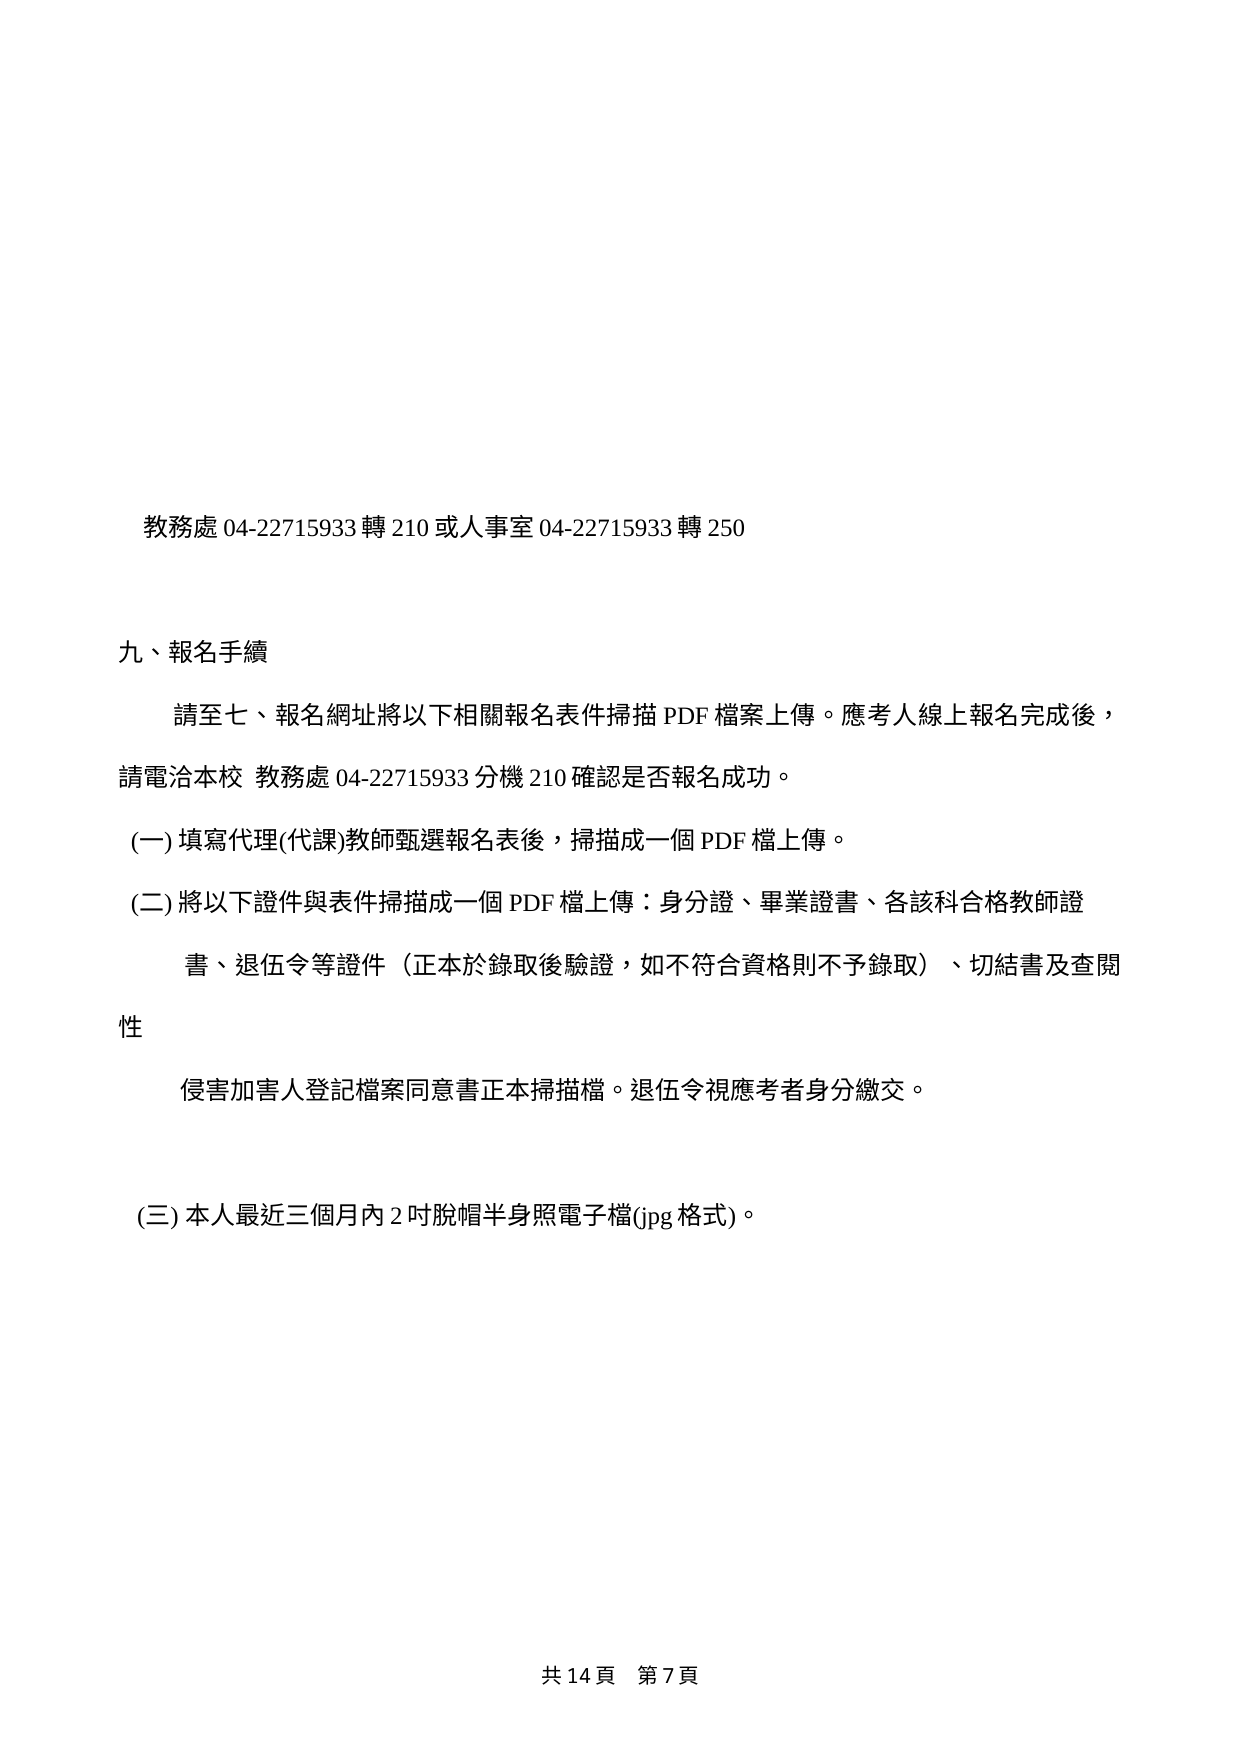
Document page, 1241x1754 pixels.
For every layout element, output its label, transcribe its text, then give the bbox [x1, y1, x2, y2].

text 教務處04-22715933轉210或人事室04-22715933轉250 [118, 484, 1122, 547]
text (二) 將以下證件與表件掃描成一個PDF檔上傳：身分證、畢業證書、各該科合格教師證 [118, 859, 1122, 922]
text 書、退伍令等證件（正本於錄取後驗證，如不符合資格則不予錄取）、切結書及查閱性 [118, 922, 1122, 1047]
text (三) 本人最近三個月內2吋脫帽半身照電子檔(jpg格式)。 [118, 1172, 1122, 1234]
text 九、報名手續 [118, 609, 1122, 672]
text (一) 填寫代理(代課)教師甄選報名表後，掃描成一個PDF檔上傳。 [118, 797, 1122, 859]
text 侵害加害人登記檔案同意書正本掃描檔。退伍令視應考者身分繳交。 [118, 1047, 1122, 1109]
text 請至七、報名網址將以下相關報名表件掃描PDF檔案上傳。應考人線上報名完成後，請電洽本校 教務處04-22715933分機210確認是否報名成功。 [118, 672, 1122, 797]
